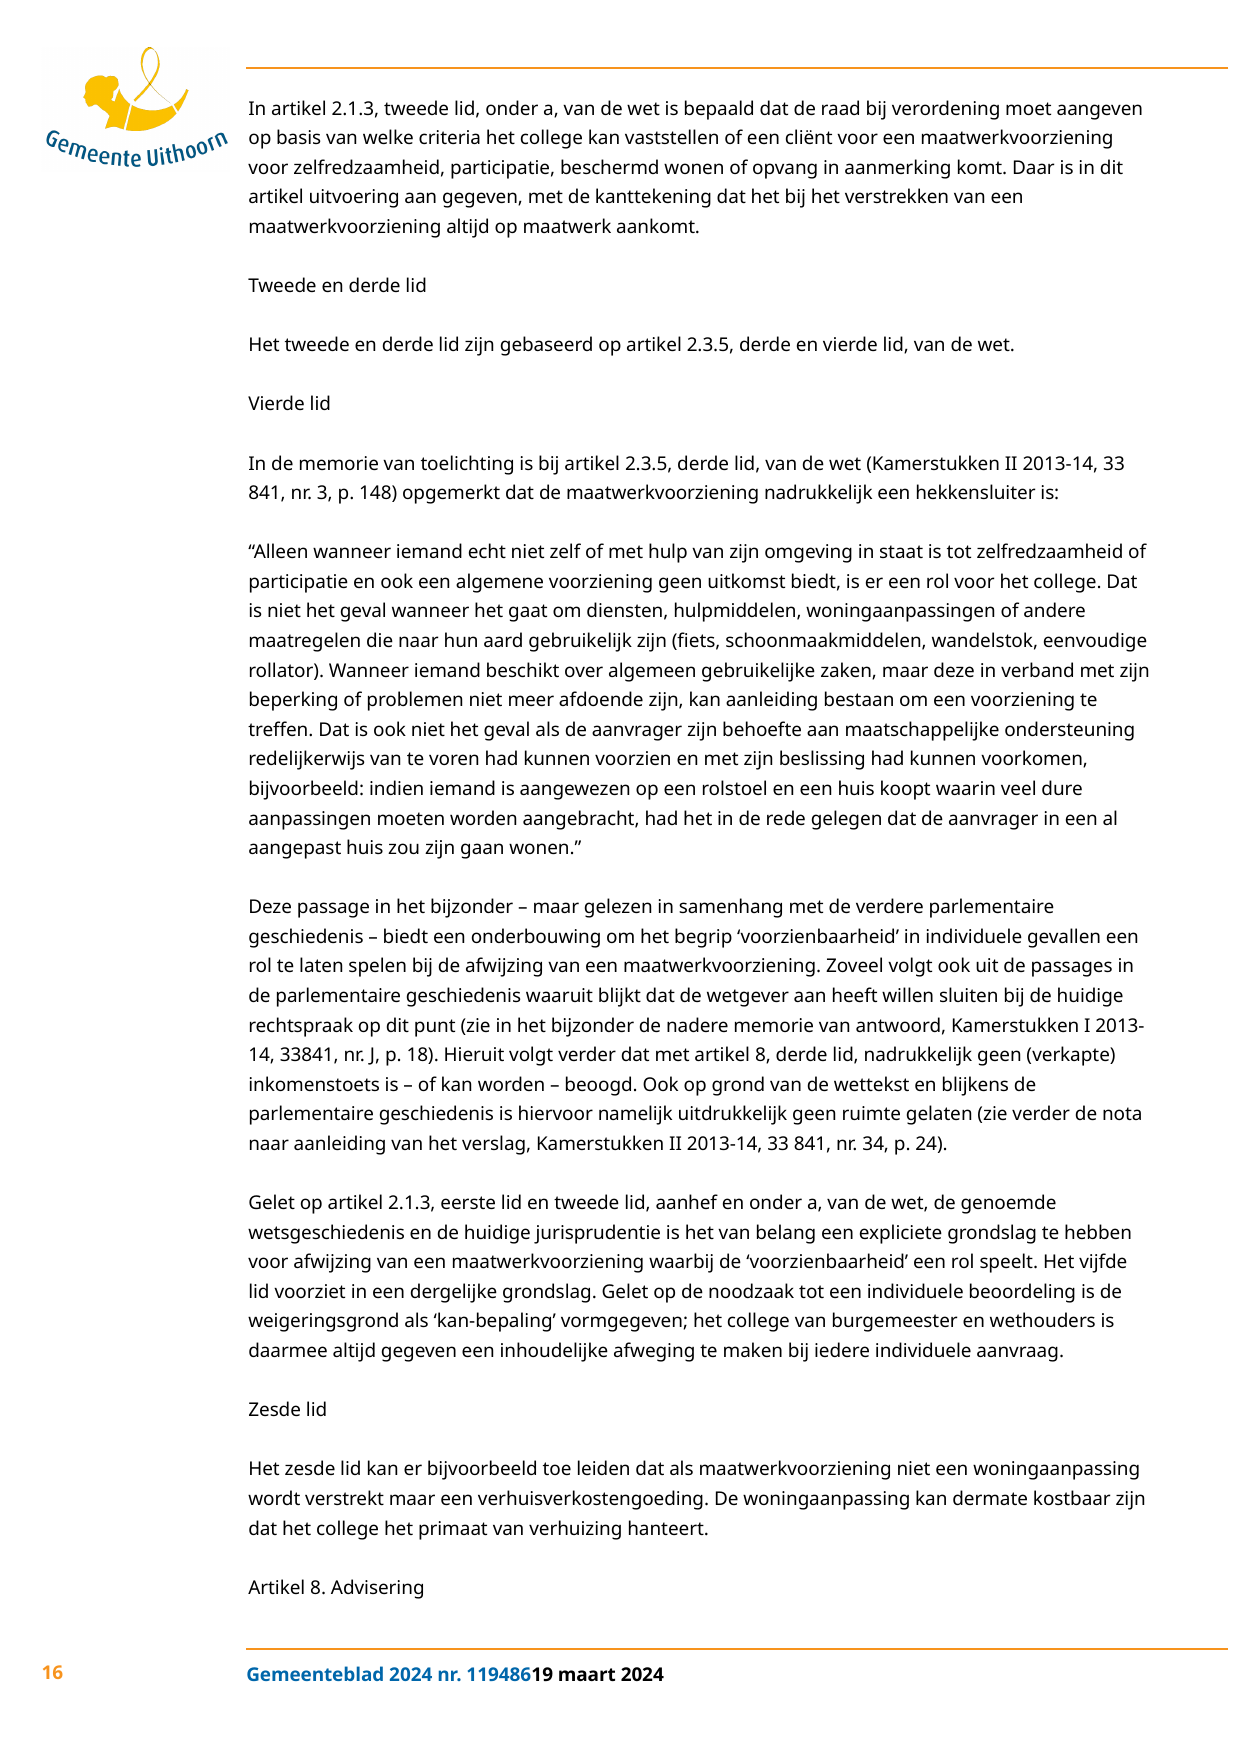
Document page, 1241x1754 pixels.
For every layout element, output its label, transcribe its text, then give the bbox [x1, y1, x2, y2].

picture [41, 47, 231, 172]
text Het tweede en derde lid zijn gebaseerd op artikel 2.3.5, derde en vierde lid, van de wet. [248, 331, 1152, 357]
text Deze passage in het bijzonder – maar gelezen in samenhang met de verdere parlementaire geschiedenis – biedt een onderbouwing om het begrip ‘voorzienbaarheid’ in individuele gevallen een rol te laten spelen bij de afwijzing van een maatwerkvoorziening. Zoveel volgt ook uit de passages in de parlementaire geschiedenis waaruit blijkt dat de wetgever aan heeft willen sluiten bij de huidige rechtspraak op dit punt (zie in het bijzonder de nadere memorie van antwoord, Kamerstukken I 2013-14, 33841, nr. J, p. 18). Hieruit volgt verder dat met artikel 8, derde lid, nadrukkelijk geen (verkapte) inkomenstoets is – of kan worden – beoogd. Ook op grond van de wettekst en blijkens de parlementaire geschiedenis is hiervoor namelijk uitdrukkelijk geen ruimte gelaten (zie verder de nota naar aanleiding van het verslag, Kamerstukken II 2013-14, 33 841, nr. 34, p. 24). [248, 893, 1152, 1156]
text In artikel 2.1.3, tweede lid, onder a, van de wet is bepaald dat de raad bij verordening moet aangeven op basis van welke criteria het college kan vaststellen of een cliënt voor een maatwerkvoorziening voor zelfredzaamheid, participatie, beschermd wonen of opvang in aanmerking komt. Daar is in dit artikel uitvoering aan gegeven, met de kanttekening dat het bij het verstrekken van een maatwerkvoorziening altijd op maatwerk aankomt. [248, 95, 1152, 239]
text “Alleen wanneer iemand echt niet zelf of met hulp van zijn omgeving in staat is tot zelfredzaamheid of participatie en ook een algemene voorziening geen uitkomst biedt, is er een rol voor het college. Dat is niet het geval wanneer het gaat om diensten, hulpmiddelen, woningaanpassingen of andere maatregelen die naar hun aard gebruikelijk zijn (fiets, schoonmaakmiddelen, wandelstok, eenvoudige rollator). Wanneer iemand beschikt over algemeen gebruikelijke zaken, maar deze in verband met zijn beperking of problemen niet meer afdoende zijn, kan aanleiding bestaan om een voorziening te treffen. Dat is ook niet het geval als de aanvrager zijn behoefte aan maatschappelijke ondersteuning redelijkerwijs van te voren had kunnen voorzien en met zijn beslissing had kunnen voorkomen, bijvoorbeeld: indien iemand is aangewezen op een rolstoel en een huis koopt waarin veel dure aanpassingen moeten worden aangebracht, had het in de rede gelegen dat de aanvrager in een al aangepast huis zou zijn gaan wonen.” [248, 538, 1152, 860]
text Vierde lid [248, 391, 1152, 416]
text Artikel 8. Advisering [248, 1574, 1152, 1600]
text Zesde lid [248, 1396, 1152, 1422]
text Gelet op artikel 2.1.3, eerste lid en tweede lid, aanhef en onder a, van de wet, de genoemde wetsgeschiedenis en de huidige jurisprudentie is het van belang een expliciete grondslag te hebben voor afwijzing van een maatwerkvoorziening waarbij de ‘voorzienbaarheid’ een rol speelt. Het vijfde lid voorziet in een dergelijke grondslag. Gelet op de noodzaak tot een individuele beoordeling is de weigeringsgrond als ‘kan-bepaling’ vormgegeven; het college van burgemeester en wethouders is daarmee altijd gegeven een inhoudelijke afweging te maken bij iedere individuele aanvraag. [248, 1189, 1152, 1363]
text In de memorie van toelichting is bij artikel 2.3.5, derde lid, van de wet (Kamerstukken II 2013-14, 33 841, nr. 3, p. 148) opgemerkt dat de maatwerkvoorziening nadrukkelijk een hekkensluiter is: [248, 450, 1152, 505]
text Het zesde lid kan er bijvoorbeeld toe leiden dat als maatwerkvoorziening niet een woningaanpassing wordt verstrekt maar een verhuisverkostengoeding. De woningaanpassing kan dermate kostbaar zijn dat het college het primaat van verhuizing hanteert. [248, 1456, 1152, 1541]
text Tweede en derde lid [248, 272, 1152, 298]
